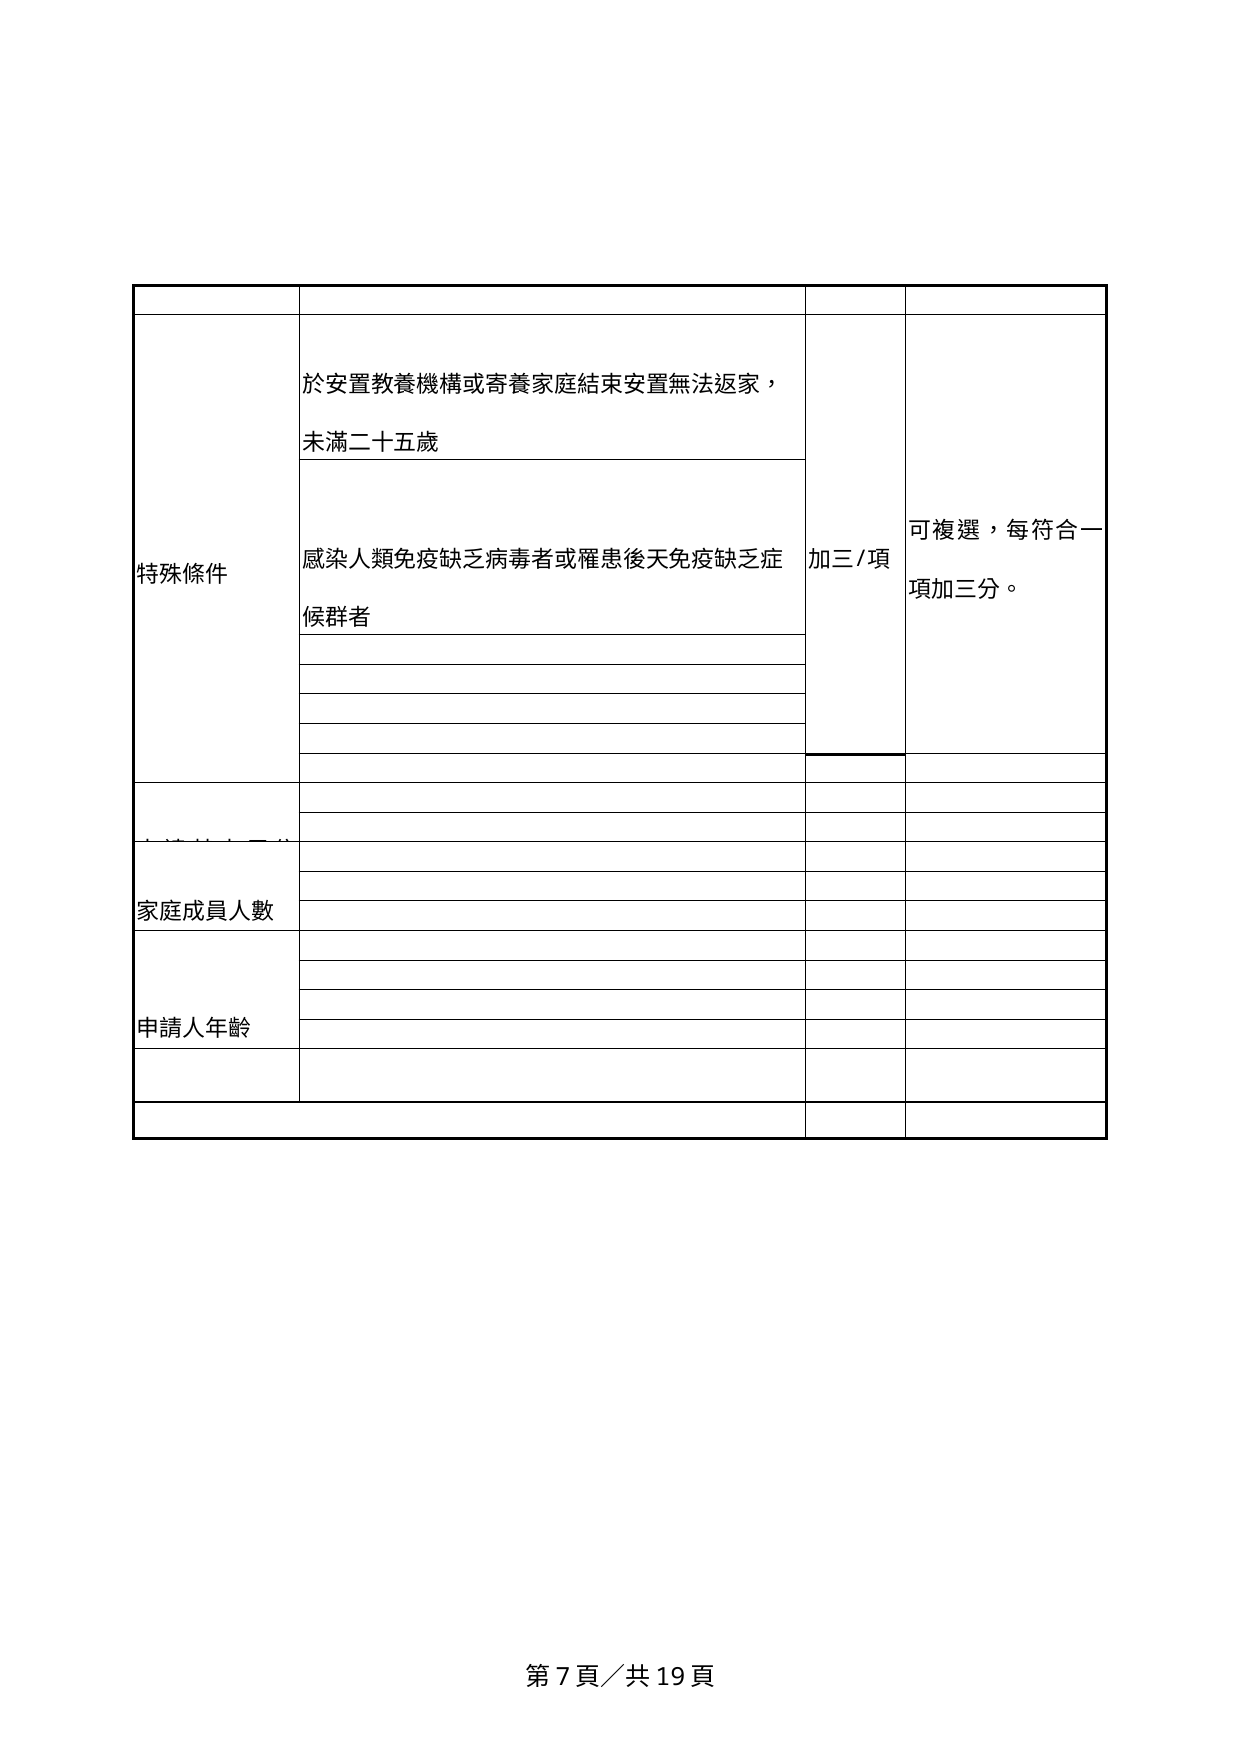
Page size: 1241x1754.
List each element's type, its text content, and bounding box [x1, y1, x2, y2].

table_cell 加一 [806, 901, 905, 930]
table_header 內容 [300, 287, 805, 314]
table_cell 是否曾接受政府住宅補貼 [135, 1049, 299, 1101]
table_cell 平均每人居住樓地板面積未達基本居住面積標準 [300, 783, 805, 812]
table_cell 加四 [806, 931, 905, 959]
table_cell 原住民 [300, 754, 805, 782]
table_cell [906, 1103, 1105, 1137]
table_cell 六十五歲以上，未滿七十五歲 [300, 961, 805, 989]
table_cell 加二 [806, 872, 905, 900]
table_cell [906, 813, 1105, 841]
table_cell 家庭成員人數 [135, 842, 299, 930]
table_cell 加五/項 [806, 756, 905, 782]
table_cell 加三 [806, 961, 905, 989]
table_cell [906, 901, 1105, 930]
table_cell 加三 [806, 842, 905, 871]
table_cell 加三 [806, 783, 905, 812]
table_cell 加五 [806, 1103, 905, 1137]
table_header 權重 [806, 287, 905, 314]
table_cell [906, 1020, 1105, 1048]
table_cell 三代同堂 [135, 1103, 805, 1137]
table_cell 於安置教養機構或寄養家庭結束安置無法返家，未滿二十五歲 [300, 315, 805, 459]
table_cell [906, 961, 1105, 989]
table_cell 七十五歲以上 [300, 931, 805, 959]
table_cell 二人 [300, 901, 805, 930]
table_cell 三人或四人 [300, 872, 805, 900]
table_cell 加一 [806, 1020, 905, 1048]
table_cell 減一 [806, 1049, 905, 1101]
table_cell [906, 783, 1105, 812]
table_cell 未具備衛浴設備 [300, 813, 805, 841]
table_cell 五十歲以上，未滿六十五歲 [300, 990, 805, 1019]
table_cell [906, 754, 1105, 782]
table_cell [906, 1049, 1105, 1101]
table_cell 列冊獨居老人 [300, 724, 805, 752]
table_cell 申請人年齡 [135, 931, 299, 1048]
table_header 項目 [135, 287, 299, 314]
table_header 備註 [906, 287, 1105, 314]
table_cell 感染人類免疫缺乏病毒者或罹患後天免疫缺乏症候群者 [300, 460, 805, 634]
table_cell 加三 [806, 813, 905, 841]
table_cell 加三/項 [806, 315, 905, 752]
table_cell 特殊條件 [135, 315, 299, 782]
table_cell 曾購置政府興建之政策性住宅、曾接受政府住宅補貼、正在接受政府租金補貼 [300, 1049, 805, 1101]
table_cell [906, 872, 1105, 900]
table_cell 未達基本居住水準 [135, 783, 299, 841]
table_cell 遊民 [300, 665, 805, 693]
table_cell [906, 931, 1105, 959]
table_cell 災民 [300, 635, 805, 664]
table_cell 五人以上 [300, 842, 805, 871]
table_cell [906, 990, 1105, 1019]
table_cell [906, 842, 1105, 871]
table_cell 可複選，每符合一項加三分。 [906, 315, 1105, 752]
table_cell 加二 [806, 990, 905, 1019]
table_cell 低收入戶或中低收入戶 [300, 694, 805, 723]
table_cell 四十歲以上，未滿五十歲 [300, 1020, 805, 1048]
